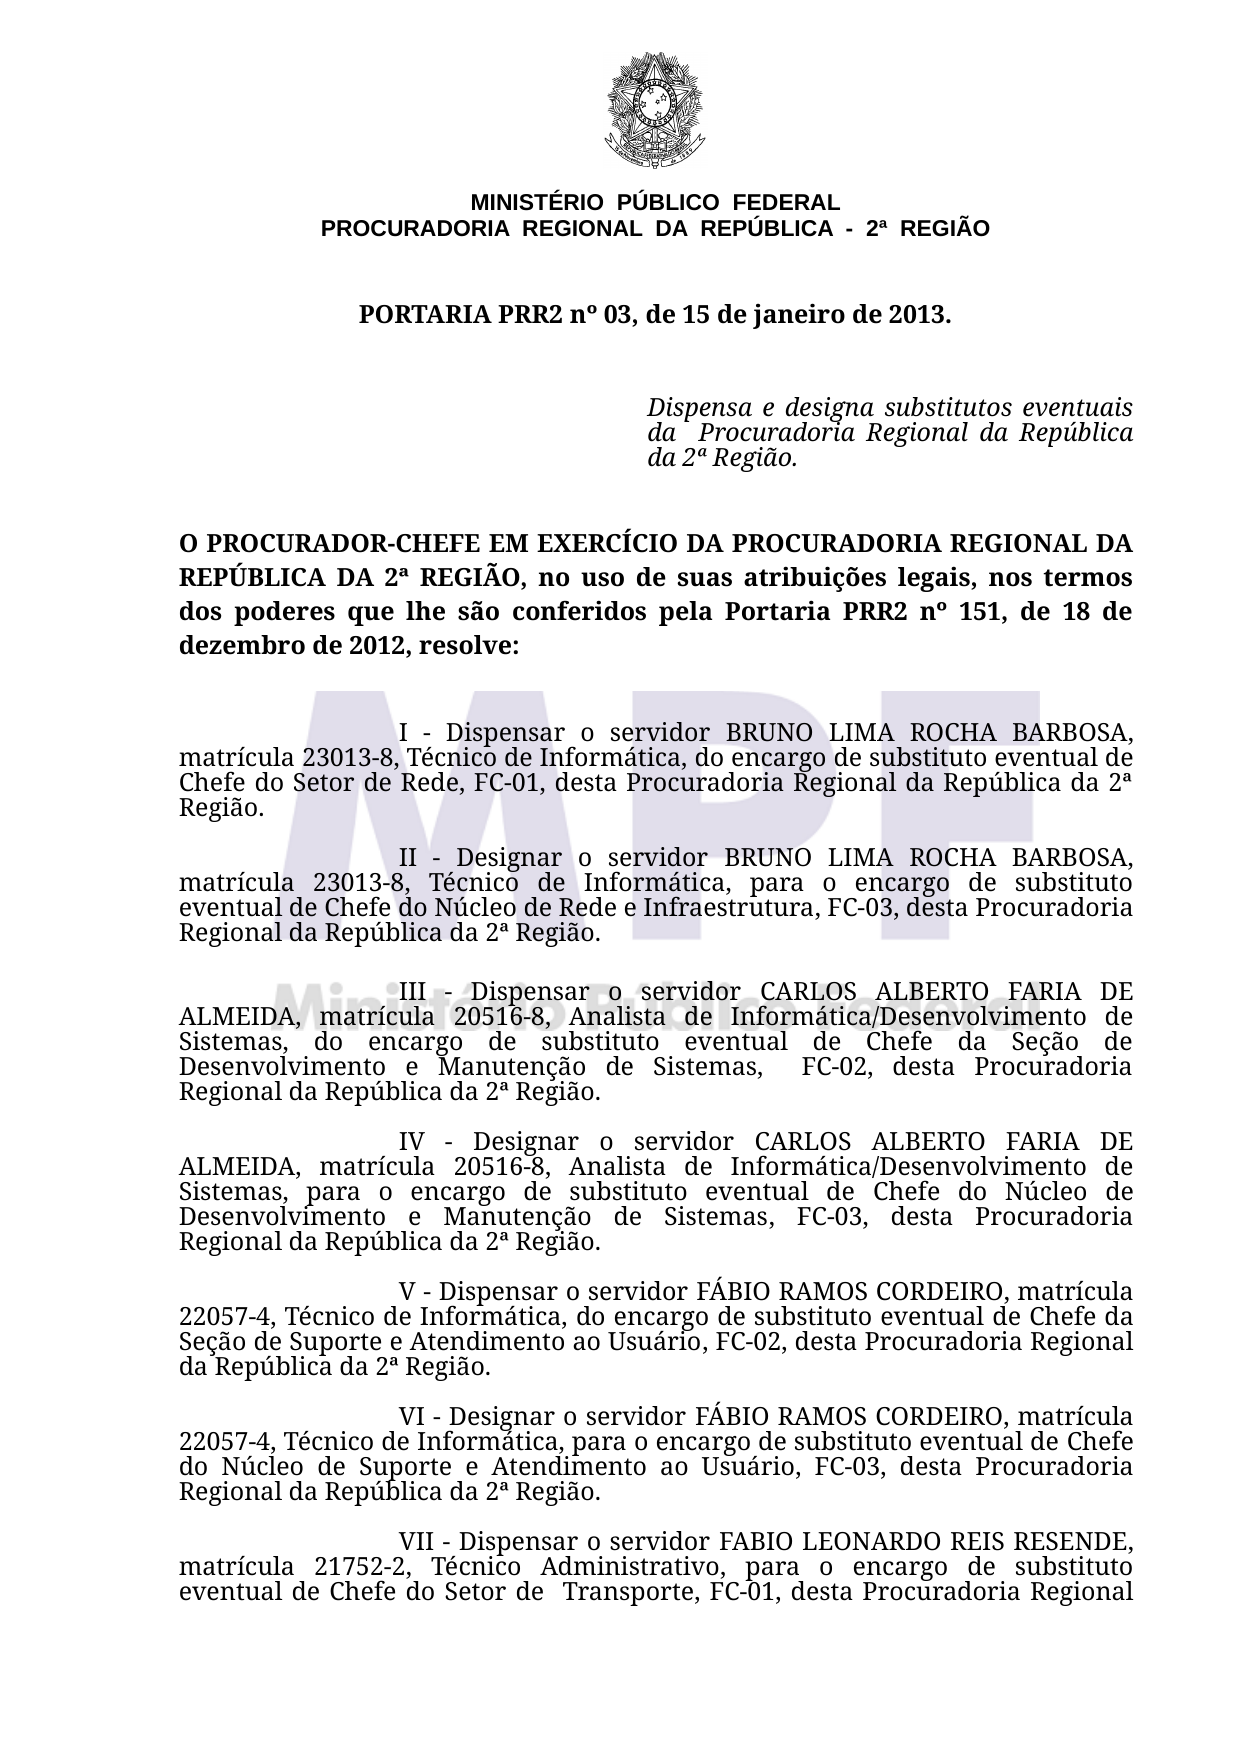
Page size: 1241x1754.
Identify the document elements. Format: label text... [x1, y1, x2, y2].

picture [271, 946, 1040, 980]
text V - Dispensar o servidor FÁBIO RAMOS CORDEIRO, matrícula 22057-4, Técnico de Informática, do encargo de substituto eventual de Chefe da Seção de Suporte e Atendimento ao Usuário, FC-02, desta Procuradoria Regional da República da 2ª Região. [178, 1280, 1134, 1380]
text II - Designar o servidor BRUNO LIMA ROCHA BARBOSA, matrícula 23013-8, Técnico de Informática, para o encargo de substituto eventual de Chefe do Núcleo de Rede e Infraestrutura, FC-03, desta Procuradoria Regional da República da 2ª Região. [178, 846, 1134, 946]
text I - Dispensar o servidor BRUNO LIMA ROCHA BARBOSA, matrícula 23013-8, Técnico de Informática, do encargo de substituto eventual de Chefe do Setor de Rede, FC-01, desta Procuradoria Regional da República da 2ª Região. [178, 721, 1134, 821]
text O PROCURADOR-CHEFE EM EXERCÍCIO DA PROCURADORIA REGIONAL DA REPÚBLICA DA 2ª REGIÃO, no uso de suas atribuições legais, nos termos dos poderes que lhe são conferidos pela Portaria PRR2 nº 151, de 18 de dezembro de 2012, resolve: [178, 526, 1134, 662]
text VII - Dispensar o servidor FABIO LEONARDO REIS RESENDE, matrícula 21752-2, Técnico Administrativo, para o encargo de substituto eventual de Chefe do Setor de Transporte, FC-01, desta Procuradoria Regional [178, 1530, 1134, 1605]
text PORTARIA PRR2 nº 03, de 15 de janeiro de 2013. [177, 303, 1134, 328]
picture [603, 52, 708, 169]
picture [271, 821, 1040, 846]
text IV - Designar o servidor CARLOS ALBERTO FARIA DE ALMEIDA, matrícula 20516-8, Analista de Informática/Desenvolvimento de Sistemas, para o encargo de substituto eventual de Chefe do Núcleo de Desenvolvimento e Manutenção de Sistemas, FC-03, desta Procuradoria Regional da República da 2ª Região. [178, 1130, 1134, 1255]
picture [271, 691, 1040, 721]
text VI - Designar o servidor FÁBIO RAMOS CORDEIRO, matrícula 22057-4, Técnico de Informática, para o encargo de substituto eventual de Chefe do Núcleo de Suporte e Atendimento ao Usuário, FC-03, desta Procuradoria Regional da República da 2ª Região. [178, 1405, 1134, 1505]
text III - Dispensar o servidor CARLOS ALBERTO FARIA DE ALMEIDA, matrícula 20516-8, Analista de Informática/Desenvolvimento de Sistemas, do encargo de substituto eventual de Chefe da Seção de Desenvolvimento e Manutenção de Sistemas, FC-02, desta Procuradoria Regional da República da 2ª Região. [178, 980, 1134, 1105]
text Dispensa e designa substitutos eventuais da Procuradoria Regional da República da 2ª Região. [647, 396, 1134, 471]
